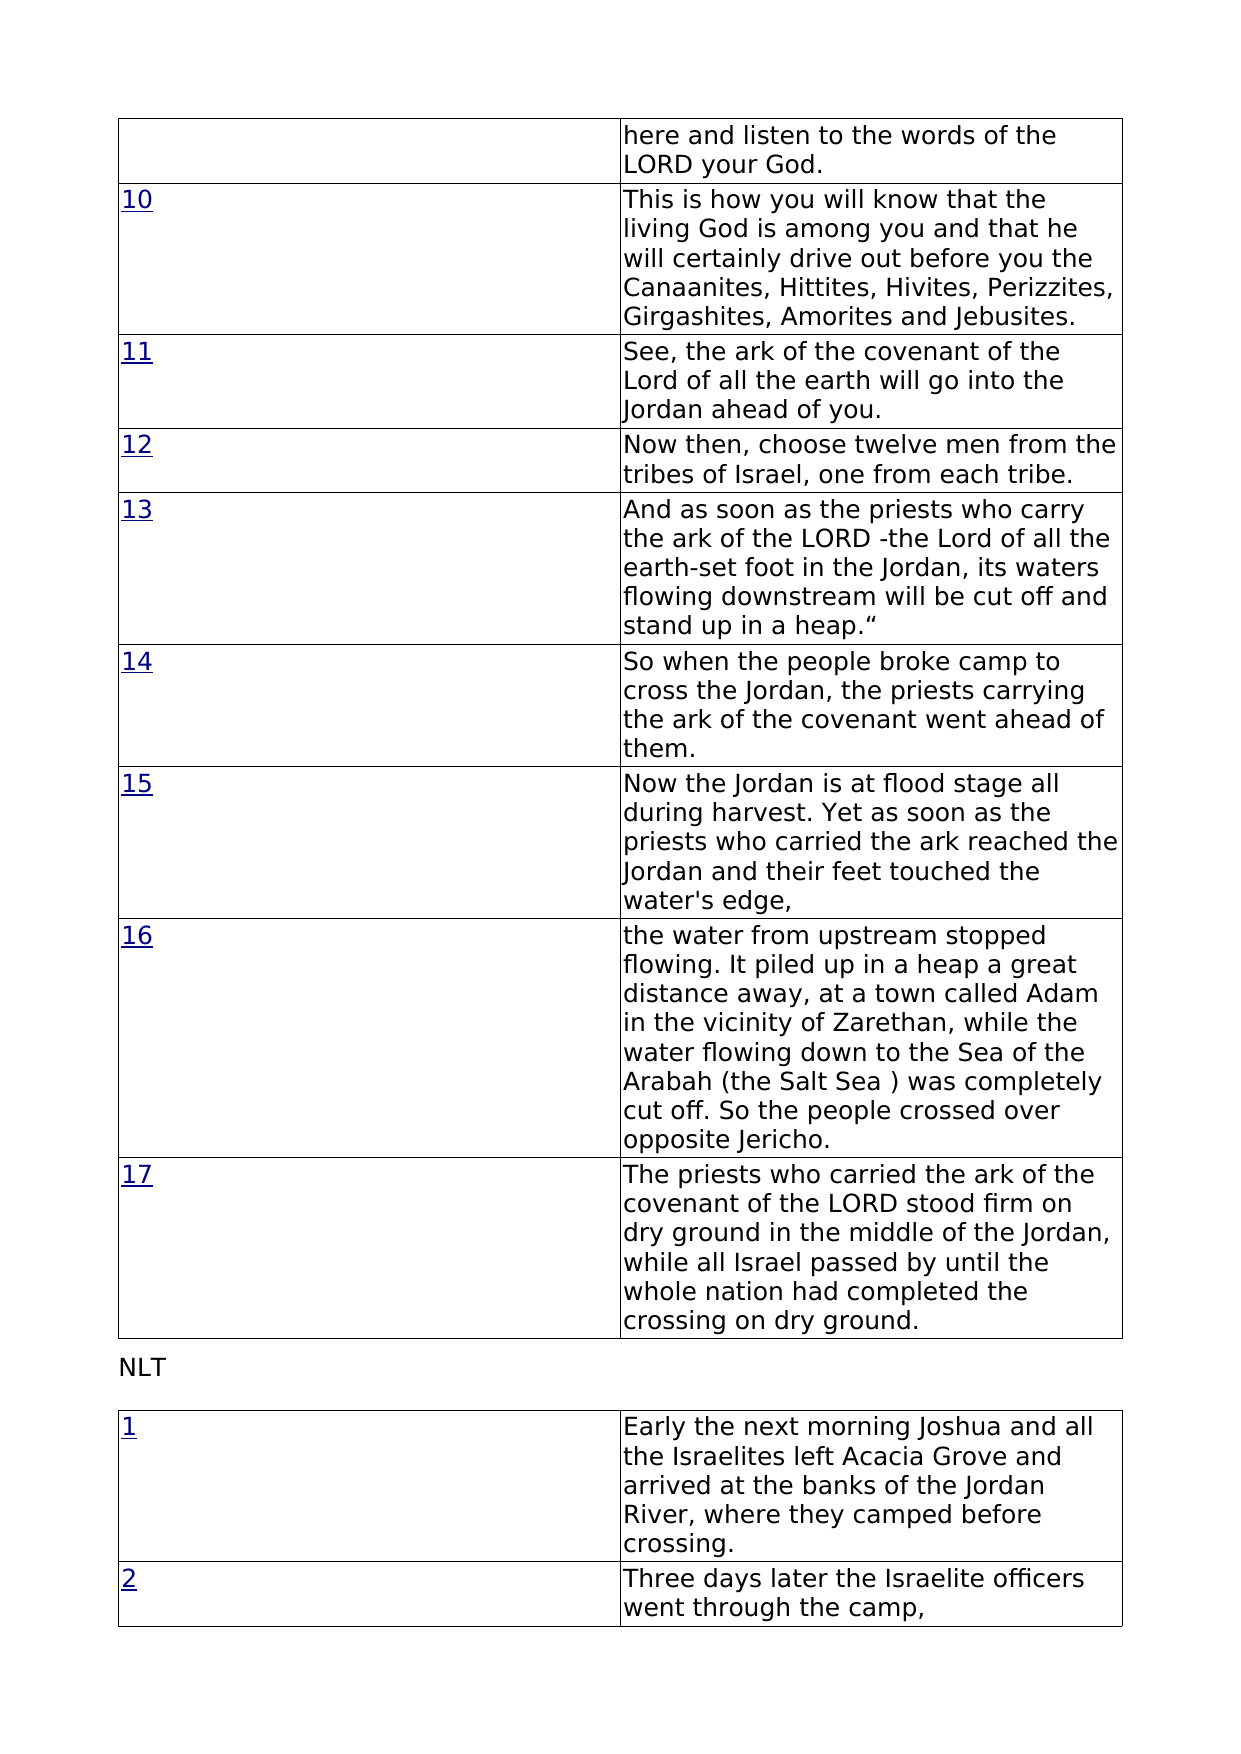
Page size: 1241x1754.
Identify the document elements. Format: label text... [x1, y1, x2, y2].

table_cell The priests who carried the ark of the covenant of the LORD stood firm on dry ground in the middle of the Jordan, while all Israel passed by until the whole nation had completed the crossing on dry ground. [621, 1158, 1122, 1338]
table_cell See, the ark of the covenant of the Lord of all the earth will go into the Jordan ahead of you. [621, 335, 1122, 428]
table_cell [119, 119, 620, 182]
table_cell Now the Jordan is at flood stage all during harvest. Yet as soon as the priests who carried the ark reached the Jordan and their feet touched the water's edge, [621, 767, 1122, 918]
text NLT [118, 1353, 1122, 1382]
table_cell 10 [119, 184, 620, 334]
table_cell 13 [119, 493, 620, 644]
table_cell So when the people broke camp to cross the Jordan, the priests carrying the ark of the covenant went ahead of them. [621, 645, 1122, 766]
table_cell Now then, choose twelve men from the tribes of Israel, one from each tribe. [621, 429, 1122, 492]
table_header 1 [119, 1411, 620, 1561]
table_cell This is how you will know that the living God is among you and that he will certainly drive out before you the Canaanites, Hittites, Hivites, Perizzites, Girgashites, Amorites and Jebusites. [621, 184, 1122, 334]
table_cell 14 [119, 645, 620, 766]
table_cell the water from upstream stopped flowing. It piled up in a heap a great distance away, at a town called Adam in the vicinity of Zarethan, while the water flowing down to the Sea of the Arabah (the Salt Sea ) was completely cut off. So the people crossed over opposite Jericho. [621, 919, 1122, 1157]
table_cell 11 [119, 335, 620, 428]
table_header Early the next morning Joshua and all the Israelites left Acacia Grove and arrived at the banks of the Jordan River, where they camped before crossing. [621, 1411, 1122, 1561]
table_cell 16 [119, 919, 620, 1157]
table_cell And as soon as the priests who carry the ark of the LORD -the Lord of all the earth-set foot in the Jordan, its waters flowing downstream will be cut off and stand up in a heap.“ [621, 493, 1122, 644]
table_cell 12 [119, 429, 620, 492]
table_cell here and listen to the words of the LORD your God. [621, 119, 1122, 182]
table_cell 2 [119, 1562, 620, 1626]
table_cell 17 [119, 1158, 620, 1338]
table_cell 15 [119, 767, 620, 918]
table_cell Three days later the Israelite officers went through the camp, [621, 1562, 1122, 1626]
